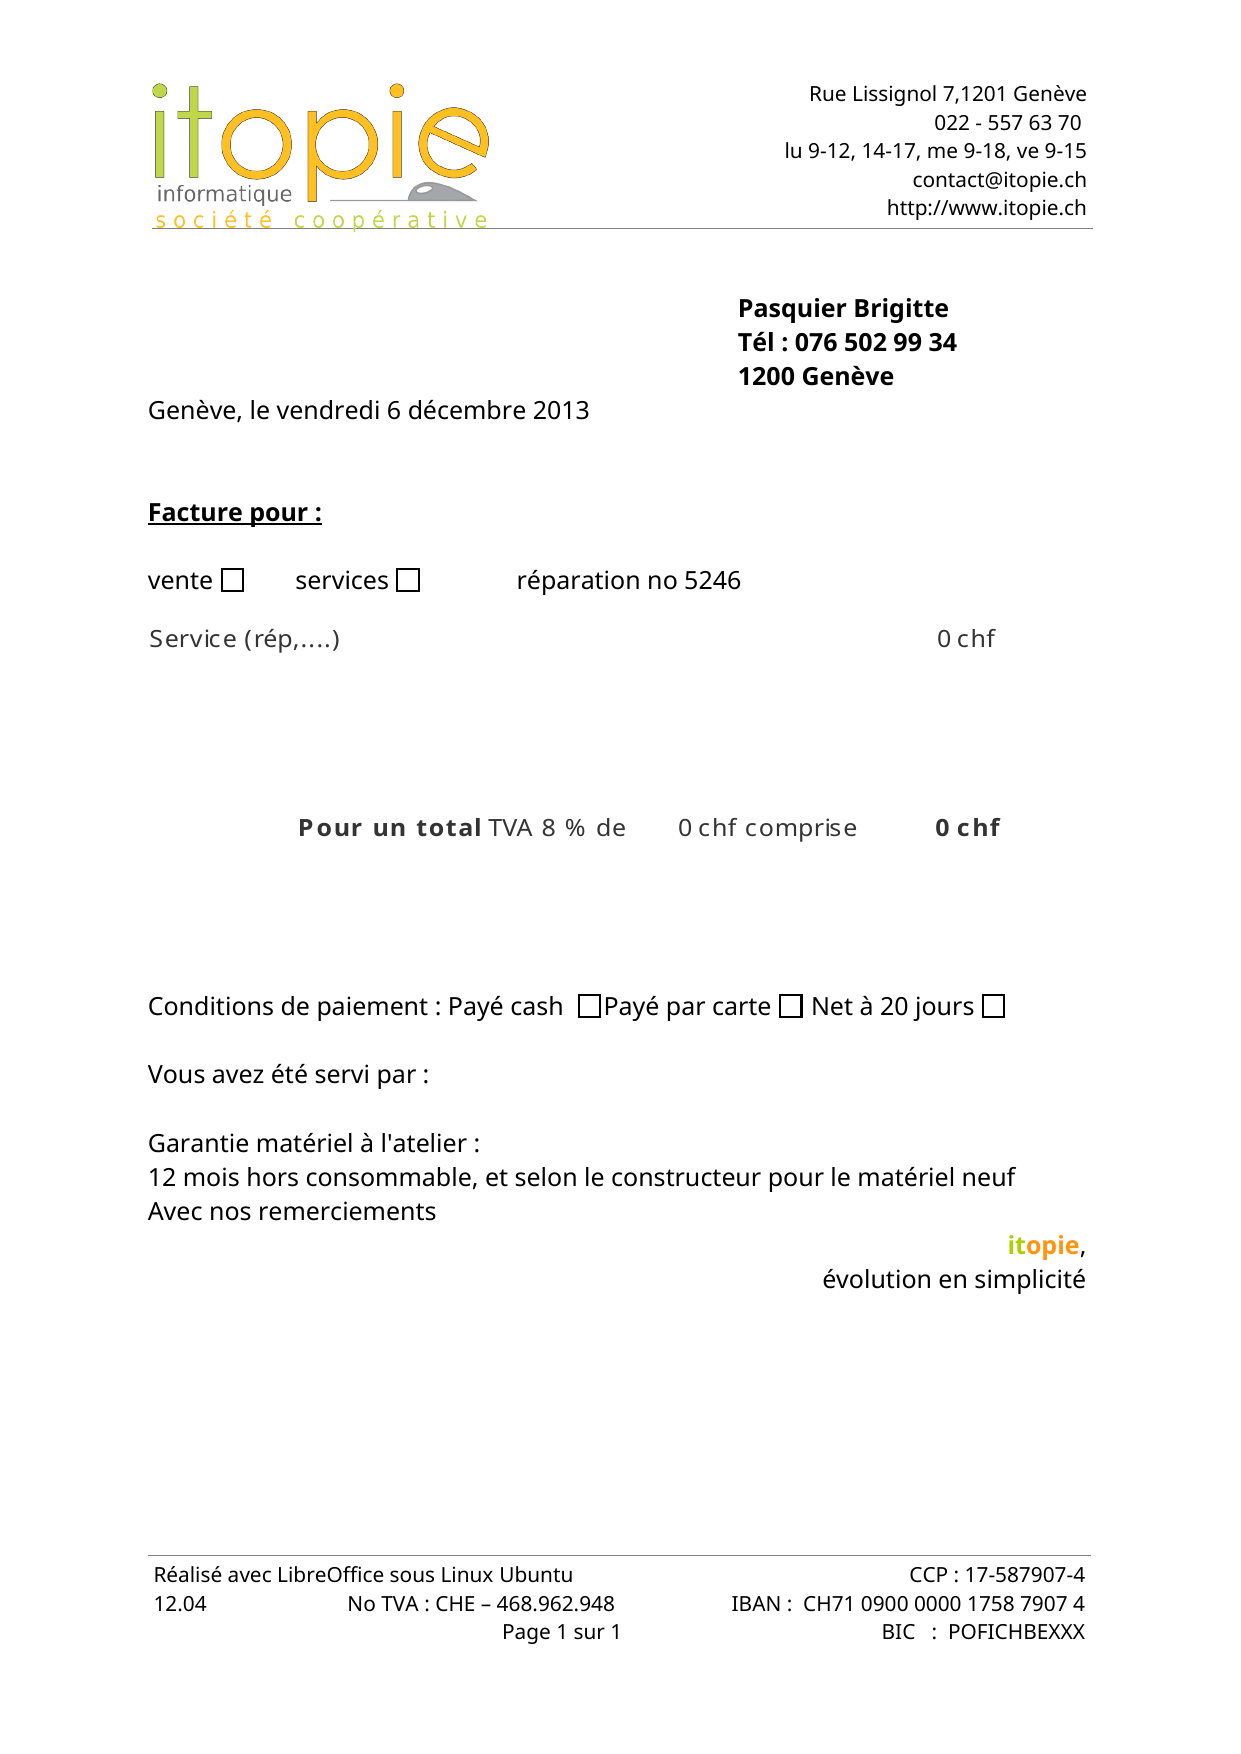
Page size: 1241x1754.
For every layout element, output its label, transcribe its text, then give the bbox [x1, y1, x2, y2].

text évolution en simplicité [148, 1262, 1093, 1296]
text Avec nos remerciements [148, 1193, 1093, 1227]
text Garantie matériel à l'atelier : [148, 1125, 1093, 1159]
text vente services réparation no 5246 [148, 563, 1093, 597]
picture [138, 72, 500, 244]
text itopie, [148, 1227, 1093, 1262]
text Vous avez été servi par : [148, 1057, 1093, 1091]
text Genève, le vendredi 6 décembre 2013 [148, 392, 1093, 427]
text 12 mois hors consommable, et selon le constructeur pour le matériel neuf [148, 1159, 1093, 1193]
text Pasquier Brigitte [148, 290, 1093, 324]
text Tél : 076 502 99 34 [148, 324, 1093, 358]
text Conditions de paiement : Payé cash Payé par carte Net à 20 jours [148, 989, 1093, 1023]
text 1200 Genève [148, 358, 1093, 392]
text Facture pour : [148, 495, 1093, 529]
